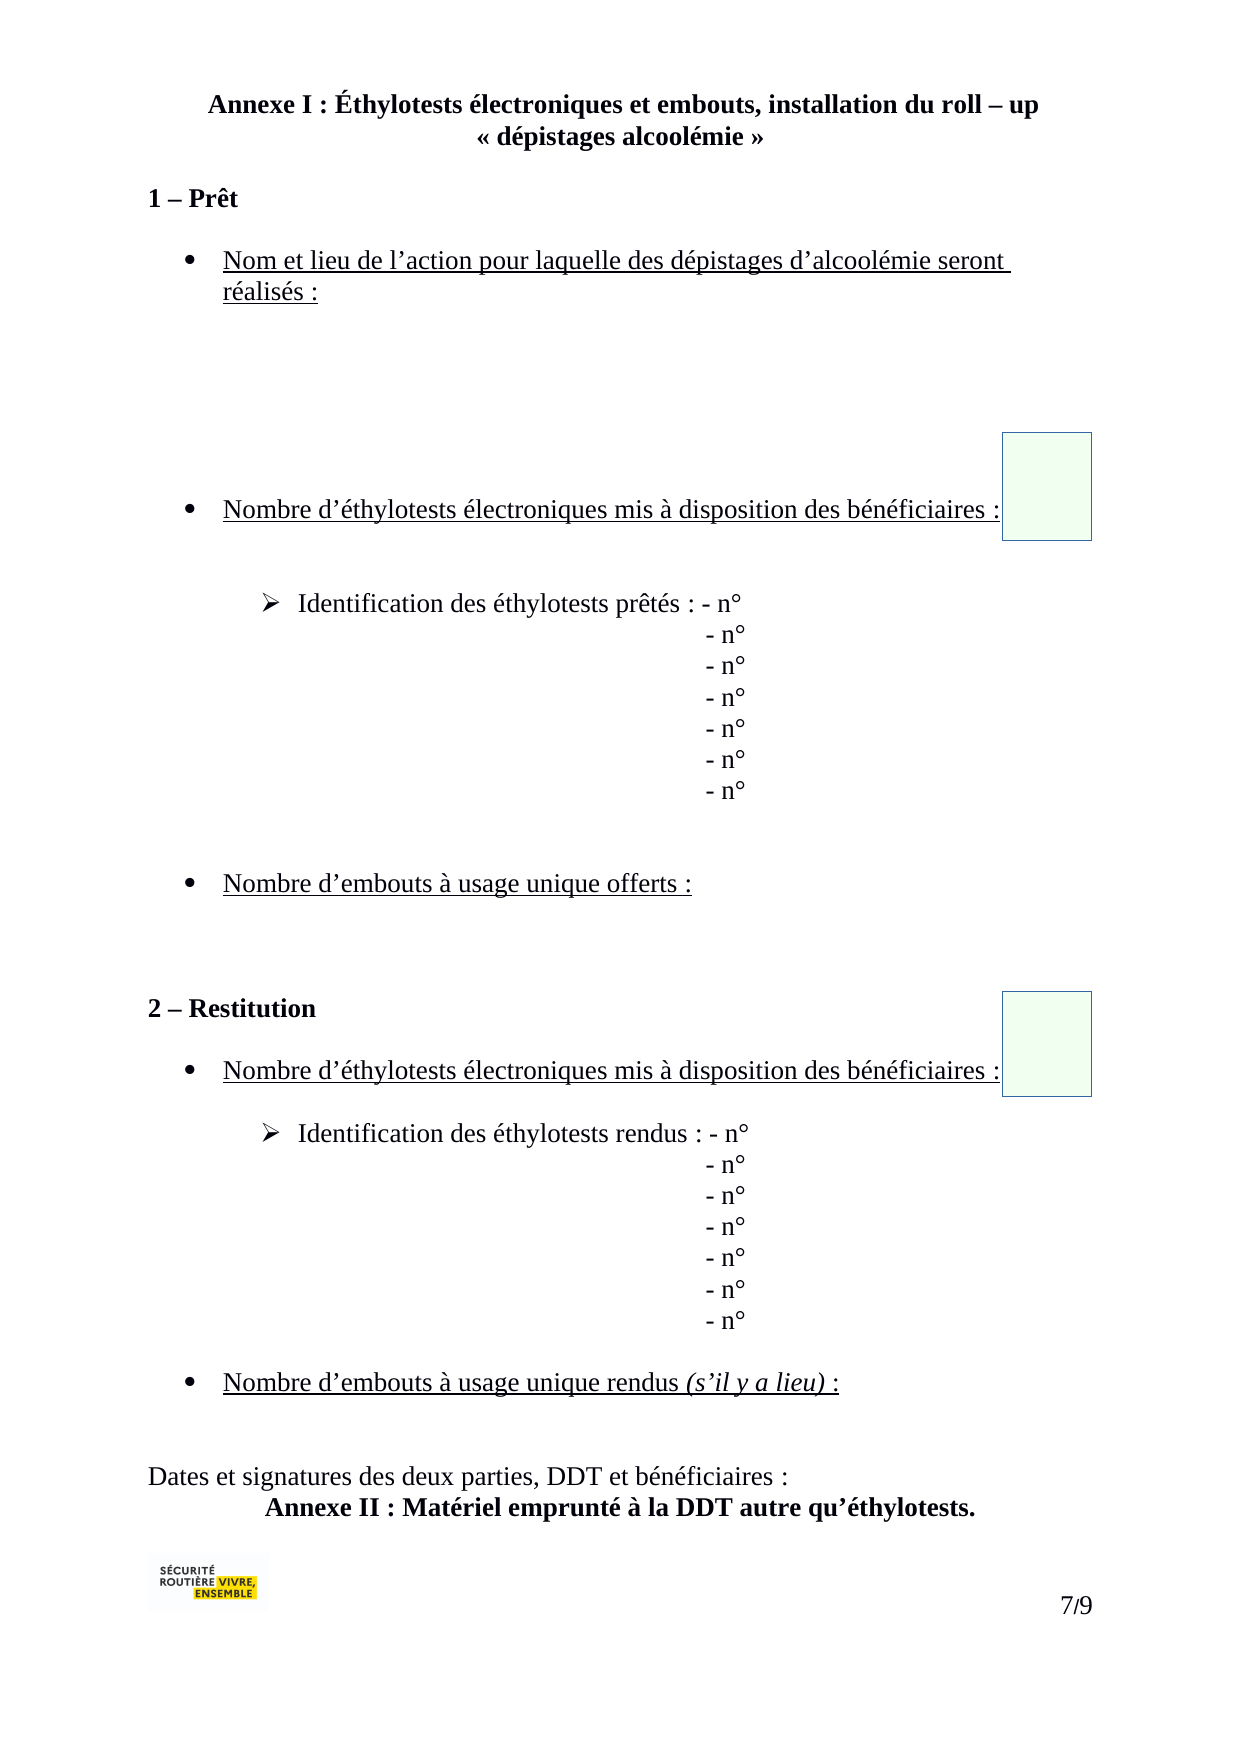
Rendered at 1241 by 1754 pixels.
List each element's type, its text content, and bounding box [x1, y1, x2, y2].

text - n° [148, 618, 1093, 649]
text 2 – Restitution [148, 992, 1002, 1023]
text - n° [148, 1273, 1093, 1304]
text - n° [148, 649, 1093, 681]
list Identification des éthylotests prêtés : - n° [260, 587, 1093, 618]
text - n° [148, 1210, 1093, 1242]
text 1 – Prêt [148, 182, 1093, 213]
text Annexe II : Matériel emprunté à la DDT autre qu’éthylotests. [148, 1491, 1093, 1522]
text - n° [148, 1242, 1093, 1273]
text - n° [148, 712, 1093, 743]
list Nom et lieu de l’action pour laquelle des dépistages d’alcoolémie seront réalisés : [185, 244, 1093, 307]
text - n° [148, 681, 1093, 712]
list Nombre d’embouts à usage unique rendus (s’il y a lieu) : [185, 1366, 1093, 1397]
text Dates et signatures des deux parties, DDT et bénéficiaires : [148, 1460, 1093, 1491]
text - n° [148, 1179, 1093, 1210]
list Nombre d’éthylotests électroniques mis à disposition des bénéficiaires : [185, 1054, 1002, 1086]
text - n° [148, 1148, 1093, 1179]
text - n° [148, 1304, 1093, 1335]
list Identification des éthylotests rendus : - n° [260, 1117, 1093, 1148]
list Nombre d’éthylotests électroniques mis à disposition des bénéficiaires : [185, 493, 1002, 525]
text Annexe I : Éthylotests électroniques et embouts, installation du roll – up « dépistages alcoolémie » [148, 88, 1093, 151]
text - n° [148, 743, 1093, 774]
list Nombre d’embouts à usage unique offerts : [185, 867, 1093, 899]
text - n° [148, 774, 1093, 805]
